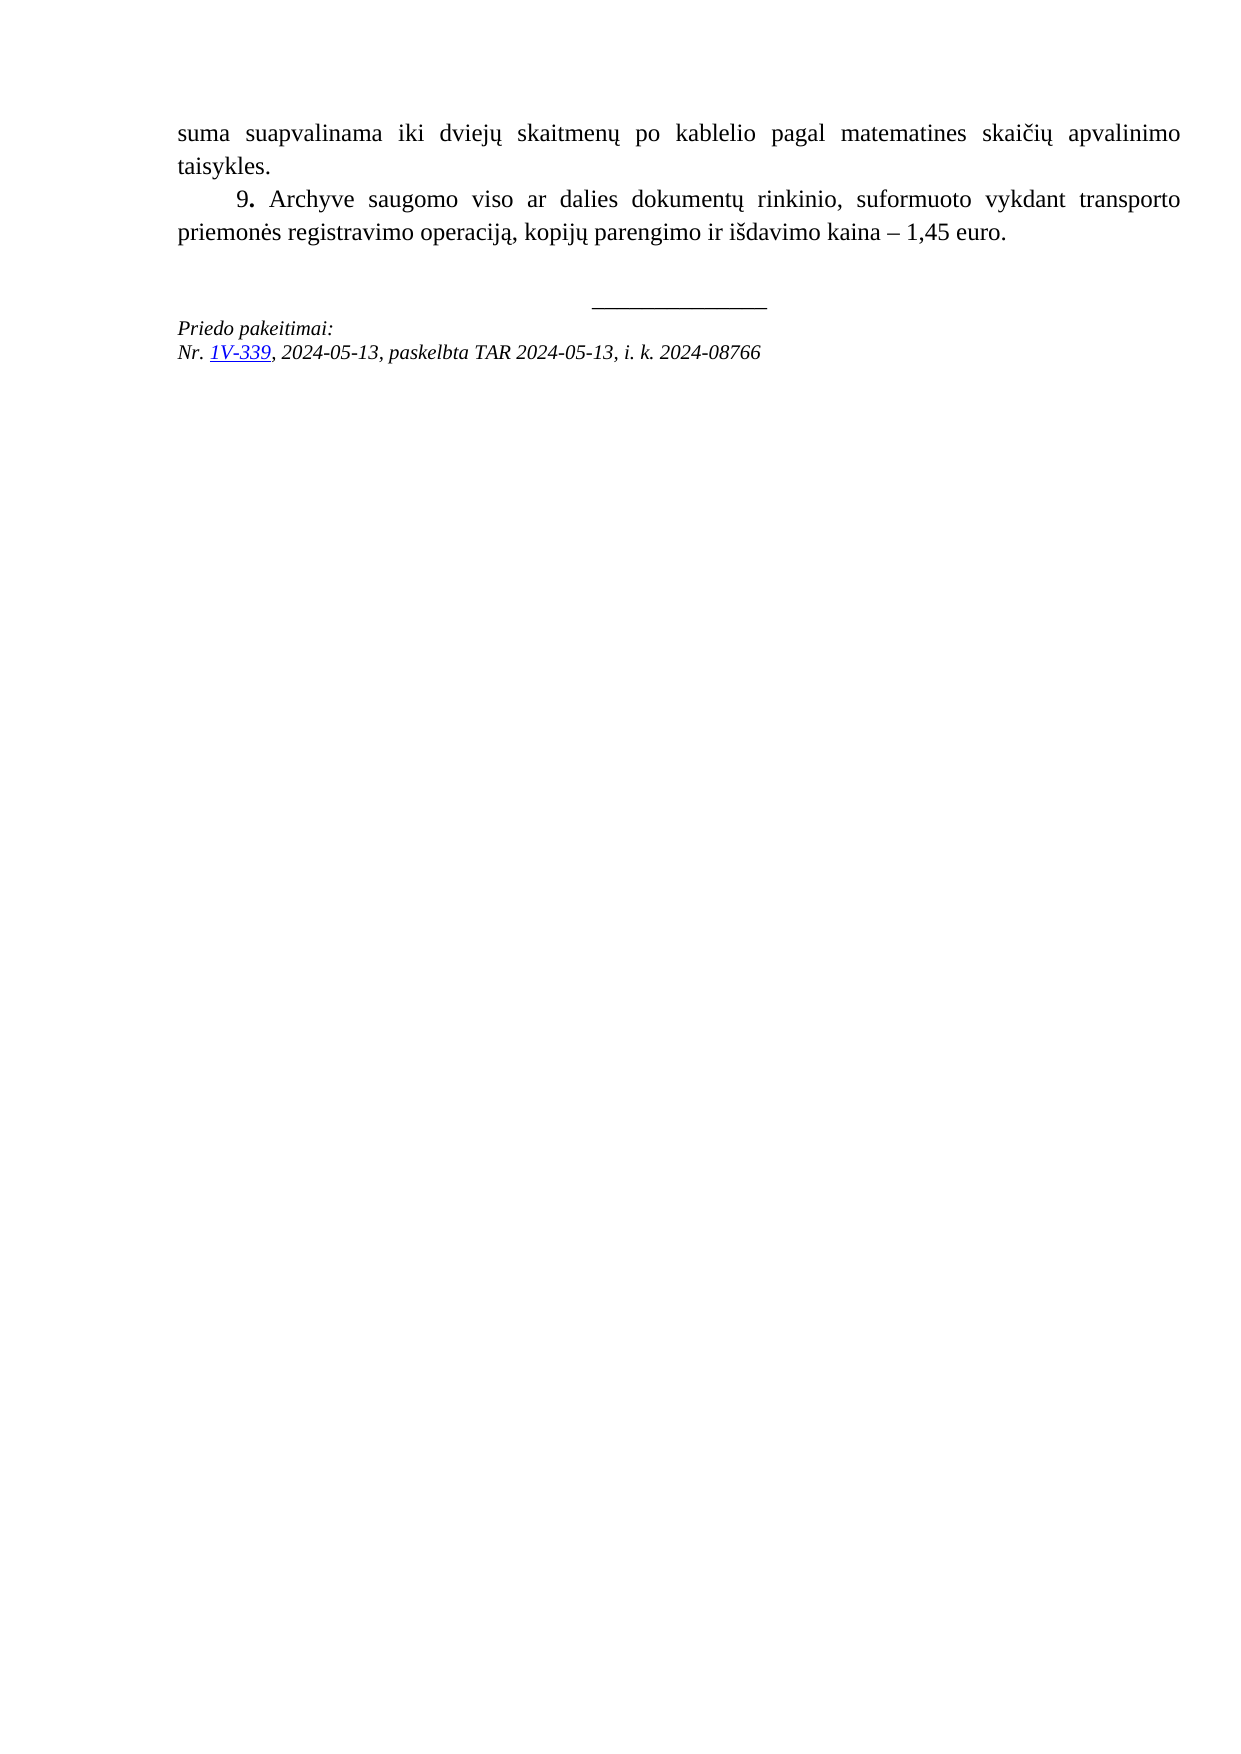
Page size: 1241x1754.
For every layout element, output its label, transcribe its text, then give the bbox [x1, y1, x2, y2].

text ______________ [177, 283, 1181, 312]
text suma suapvalinama iki dviejų skaitmenų po kablelio pagal matematines skaičių apvalinimo taisykles. [177, 118, 1181, 180]
text Nr. 1V-339, 2024-05-13, paskelbta TAR 2024-05-13, i. k. 2024-08766 [177, 340, 1181, 364]
text Priedo pakeitimai: [177, 316, 1181, 340]
text 9. Archyve saugomo viso ar dalies dokumentų rinkinio, suformuoto vykdant transporto priemonės registravimo operaciją, kopijų parengimo ir išdavimo kaina – 1,45 euro. [177, 184, 1181, 246]
